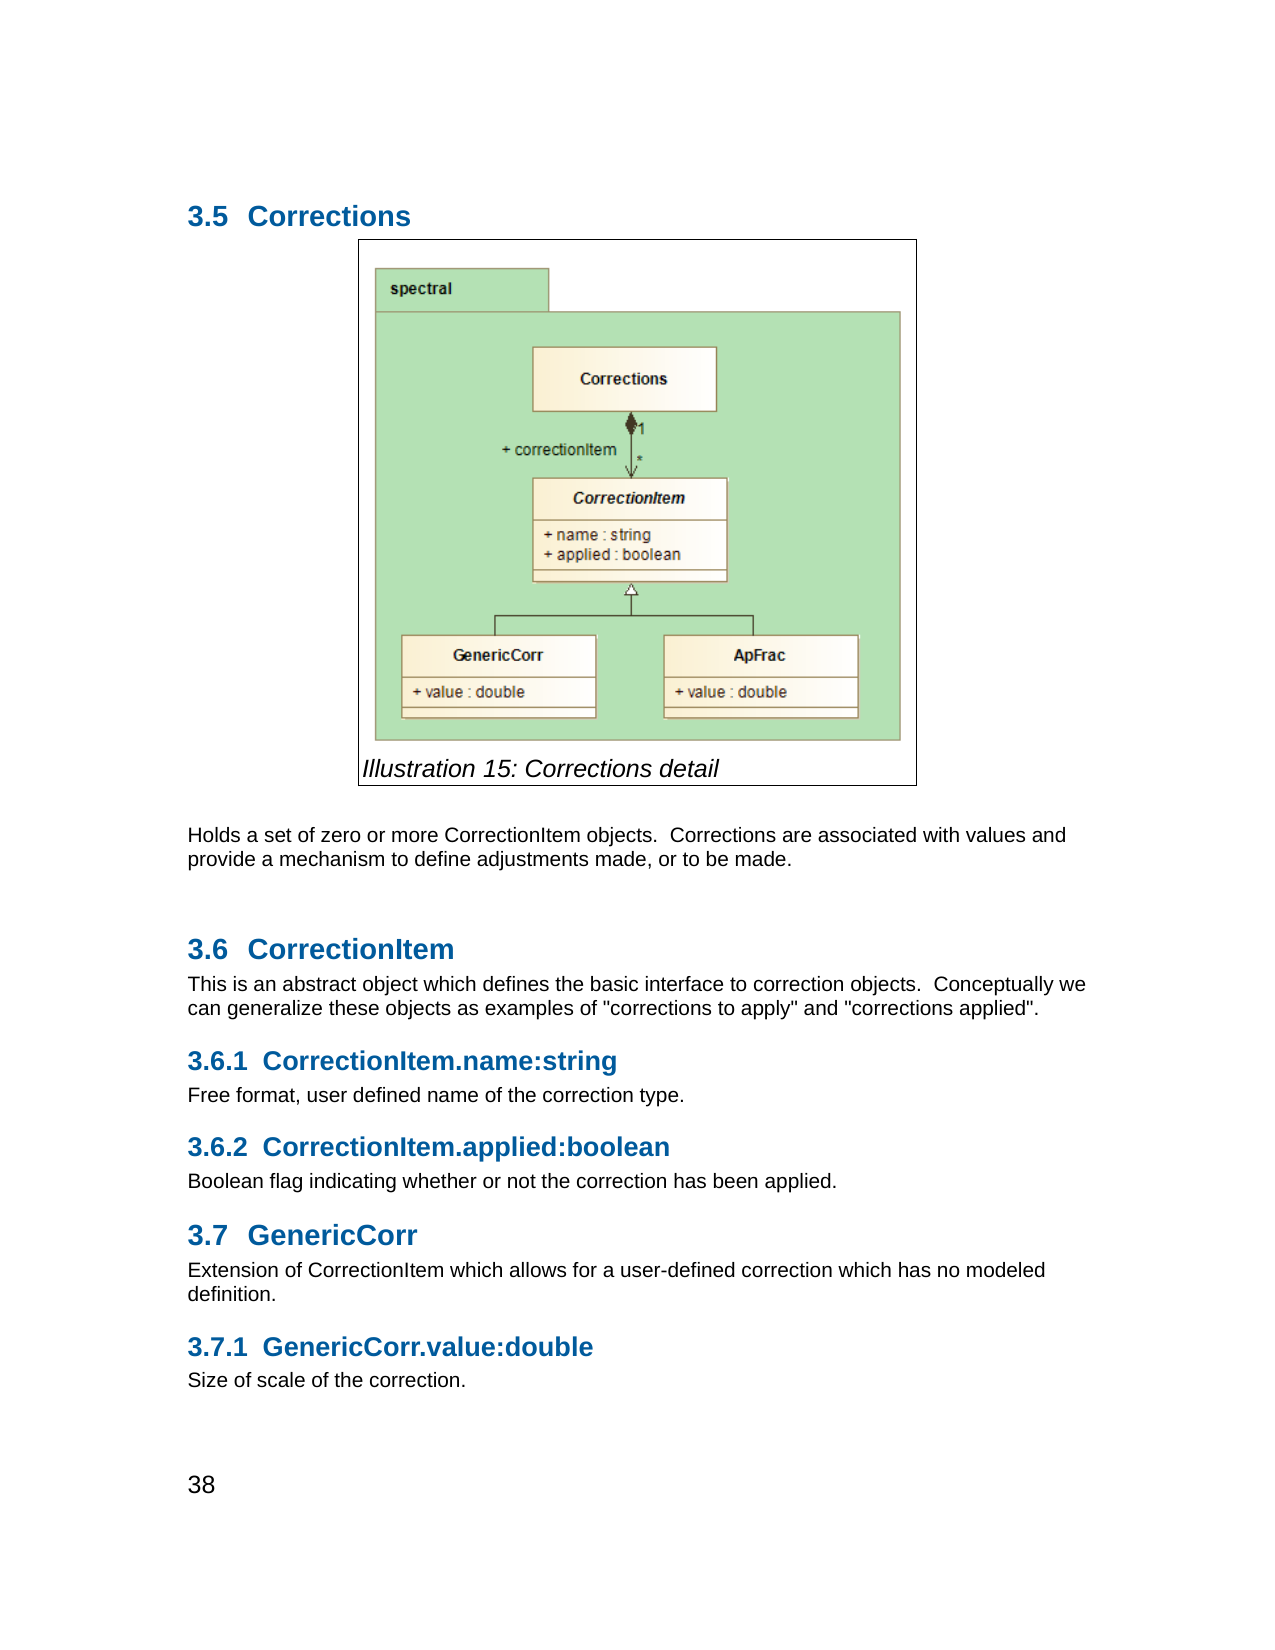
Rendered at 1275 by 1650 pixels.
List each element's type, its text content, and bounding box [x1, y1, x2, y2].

text Extension of CorrectionItem which allows for a user-defined correction which has no modeled definition. [187, 1258, 1087, 1306]
subtitle CorrectionItem.applied:boolean [187, 1131, 1087, 1163]
text Holds a set of zero or more CorrectionItem objects. Corrections are associated with values and provide a mechanism to define adjustments made, or to be made. [187, 823, 1087, 871]
picture [362, 255, 914, 754]
text Illustration 15: Corrections detail [362, 754, 913, 782]
text Boolean flag indicating whether or not the correction has been applied. [187, 1169, 1087, 1193]
text This is an abstract object which defines the basic interface to correction objects. Conceptually we can generalize these objects as examples of "corrections to apply" and "corrections applied". [187, 972, 1087, 1020]
subtitle Corrections [187, 199, 1087, 232]
subtitle GenericCorr [187, 1218, 1087, 1251]
text Size of scale of the correction. [187, 1368, 1087, 1392]
text Free format, user defined name of the correction type. [187, 1082, 1087, 1106]
subtitle CorrectionItem.name:string [187, 1045, 1087, 1076]
subtitle GenericCorr.value:double [187, 1331, 1087, 1362]
subtitle CorrectionItem [187, 932, 1087, 966]
